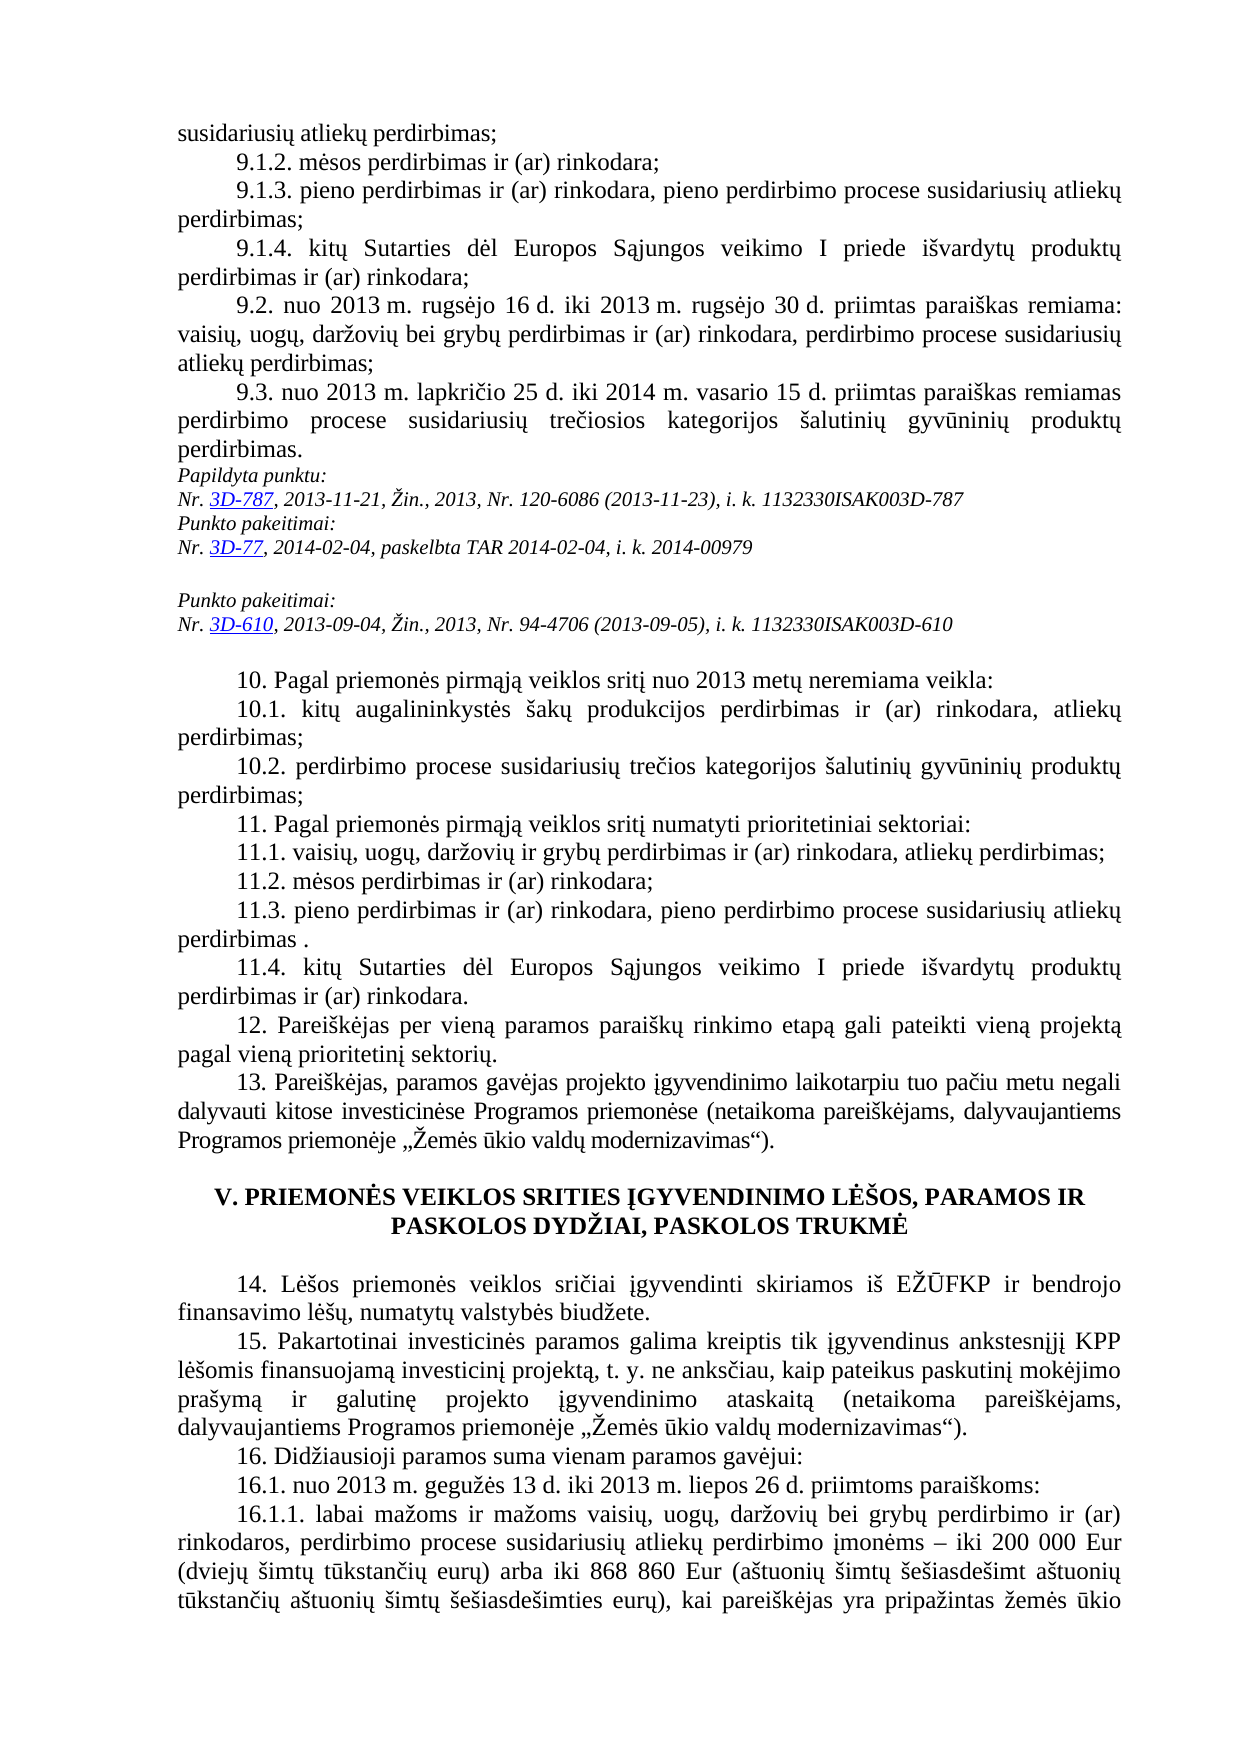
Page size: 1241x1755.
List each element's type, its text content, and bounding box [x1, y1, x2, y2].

text Punkto pakeitimai: [177, 588, 1122, 612]
text 9.3. nuo 2013 m. lapkričio 25 d. iki 2014 m. vasario 15 d. priimtas paraiškas remiamas perdirbimo procese susidariusių trečiosios kategorijos šalutinių gyvūninių produktų perdirbimas. [177, 377, 1122, 463]
text 9.1.3. pieno perdirbimas ir (ar) rinkodara, pieno perdirbimo procese susidariusių atliekų perdirbimas; [177, 176, 1122, 233]
text 11. Pagal priemonės pirmąją veiklos sritį numatyti prioritetiniai sektoriai: [177, 809, 1122, 837]
text 11.3. pieno perdirbimas ir (ar) rinkodara, pieno perdirbimo procese susidariusių atliekų perdirbimas . [177, 895, 1122, 952]
text 14. Lėšos priemonės veiklos sričiai įgyvendinti skiriamos iš EŽŪFKP ir bendrojo finansavimo lėšų, numatytų valstybės biudžete. [177, 1269, 1122, 1326]
text Papildyta punktu: [177, 463, 1122, 487]
text 13. Pareiškėjas, paramos gavėjas projekto įgyvendinimo laikotarpiu tuo pačiu metu negali dalyvauti kitose investicinėse Programos priemonėse (netaikoma pareiškėjams, dalyvaujantiems Programos priemonėje „Žemės ūkio valdų modernizavimas“). [177, 1067, 1122, 1154]
text 11.2. mėsos perdirbimas ir (ar) rinkodara; [177, 866, 1122, 895]
text 16.1. nuo 2013 m. gegužės 13 d. iki 2013 m. liepos 26 d. priimtoms paraiškoms: [177, 1470, 1122, 1499]
text Nr. 3D-787, 2013-11-21, Žin., 2013, Nr. 120-6086 (2013-11-23), i. k. 1132330ISAK003D-787 [177, 487, 1122, 511]
text Nr. 3D-610, 2013-09-04, Žin., 2013, Nr. 94-4706 (2013-09-05), i. k. 1132330ISAK003D-610 [177, 612, 1122, 636]
text 11.1. vaisių, uogų, daržovių ir grybų perdirbimas ir (ar) rinkodara, atliekų perdirbimas; [177, 837, 1122, 866]
text 10.1. kitų augalininkystės šakų produkcijos perdirbimas ir (ar) rinkodara, atliekų perdirbimas; [177, 694, 1122, 751]
text 16. Didžiausioji paramos suma vienam paramos gavėjui: [177, 1441, 1122, 1470]
text 12. Pareiškėjas per vieną paramos paraiškų rinkimo etapą gali pateikti vieną projektą pagal vieną prioritetinį sektorių. [177, 1010, 1122, 1067]
text 9.1.2. mėsos perdirbimas ir (ar) rinkodara; [177, 147, 1122, 176]
text 15. Pakartotinai investicinės paramos galima kreiptis tik įgyvendinus ankstesnįjį KPP lėšomis finansuojamą investicinį projektą, t. y. ne anksčiau, kaip pateikus paskutinį mokėjimo prašymą ir galutinę projekto įgyvendinimo ataskaitą (netaikoma pareiškėjams, dalyvaujantiems Programos priemonėje „Žemės ūkio valdų modernizavimas“). [177, 1326, 1122, 1441]
text Punkto pakeitimai: [177, 511, 1122, 535]
text V. PRIEMONĖS VEIKLOS SRITIES ĮGYVENDINIMO LĖŠOS, PARAMOS IR PASKOLOS DYDŽIAI, PASKOLOS TRUKMĖ [177, 1182, 1122, 1240]
text 9.2. nuo 2013 m. rugsėjo 16 d. iki 2013 m. rugsėjo 30 d. priimtas paraiškas remiama: vaisių, uogų, daržovių bei grybų perdirbimas ir (ar) rinkodara, perdirbimo procese susidariusių atliekų perdirbimas; [177, 291, 1122, 377]
text Nr. 3D-77, 2014-02-04, paskelbta TAR 2014-02-04, i. k. 2014-00979 [177, 535, 1122, 559]
text 10. Pagal priemonės pirmąją veiklos sritį nuo 2013 metų neremiama veikla: [177, 665, 1122, 694]
text 10.2. perdirbimo procese susidariusių trečios kategorijos šalutinių gyvūninių produktų perdirbimas; [177, 751, 1122, 809]
text 11.4. kitų Sutarties dėl Europos Sąjungos veikimo I priede išvardytų produktų perdirbimas ir (ar) rinkodara. [177, 952, 1122, 1010]
text 16.1.1. labai mažoms ir mažoms vaisių, uogų, daržovių bei grybų perdirbimo ir (ar) rinkodaros, perdirbimo procese susidariusių atliekų perdirbimo įmonėms – iki 200 000 Eur (dviejų šimtų tūkstančių eurų) arba iki 868 860 Eur (aštuonių šimtų šešiasdešimt aštuonių tūkstančių aštuonių šimtų šešiasdešimties eurų), kai pareiškėjas yra pripažintas žemės ūkio [177, 1499, 1122, 1614]
text 9.1.4. kitų Sutarties dėl Europos Sąjungos veikimo I priede išvardytų produktų perdirbimas ir (ar) rinkodara; [177, 233, 1122, 291]
text susidariusių atliekų perdirbimas; [177, 118, 1122, 147]
